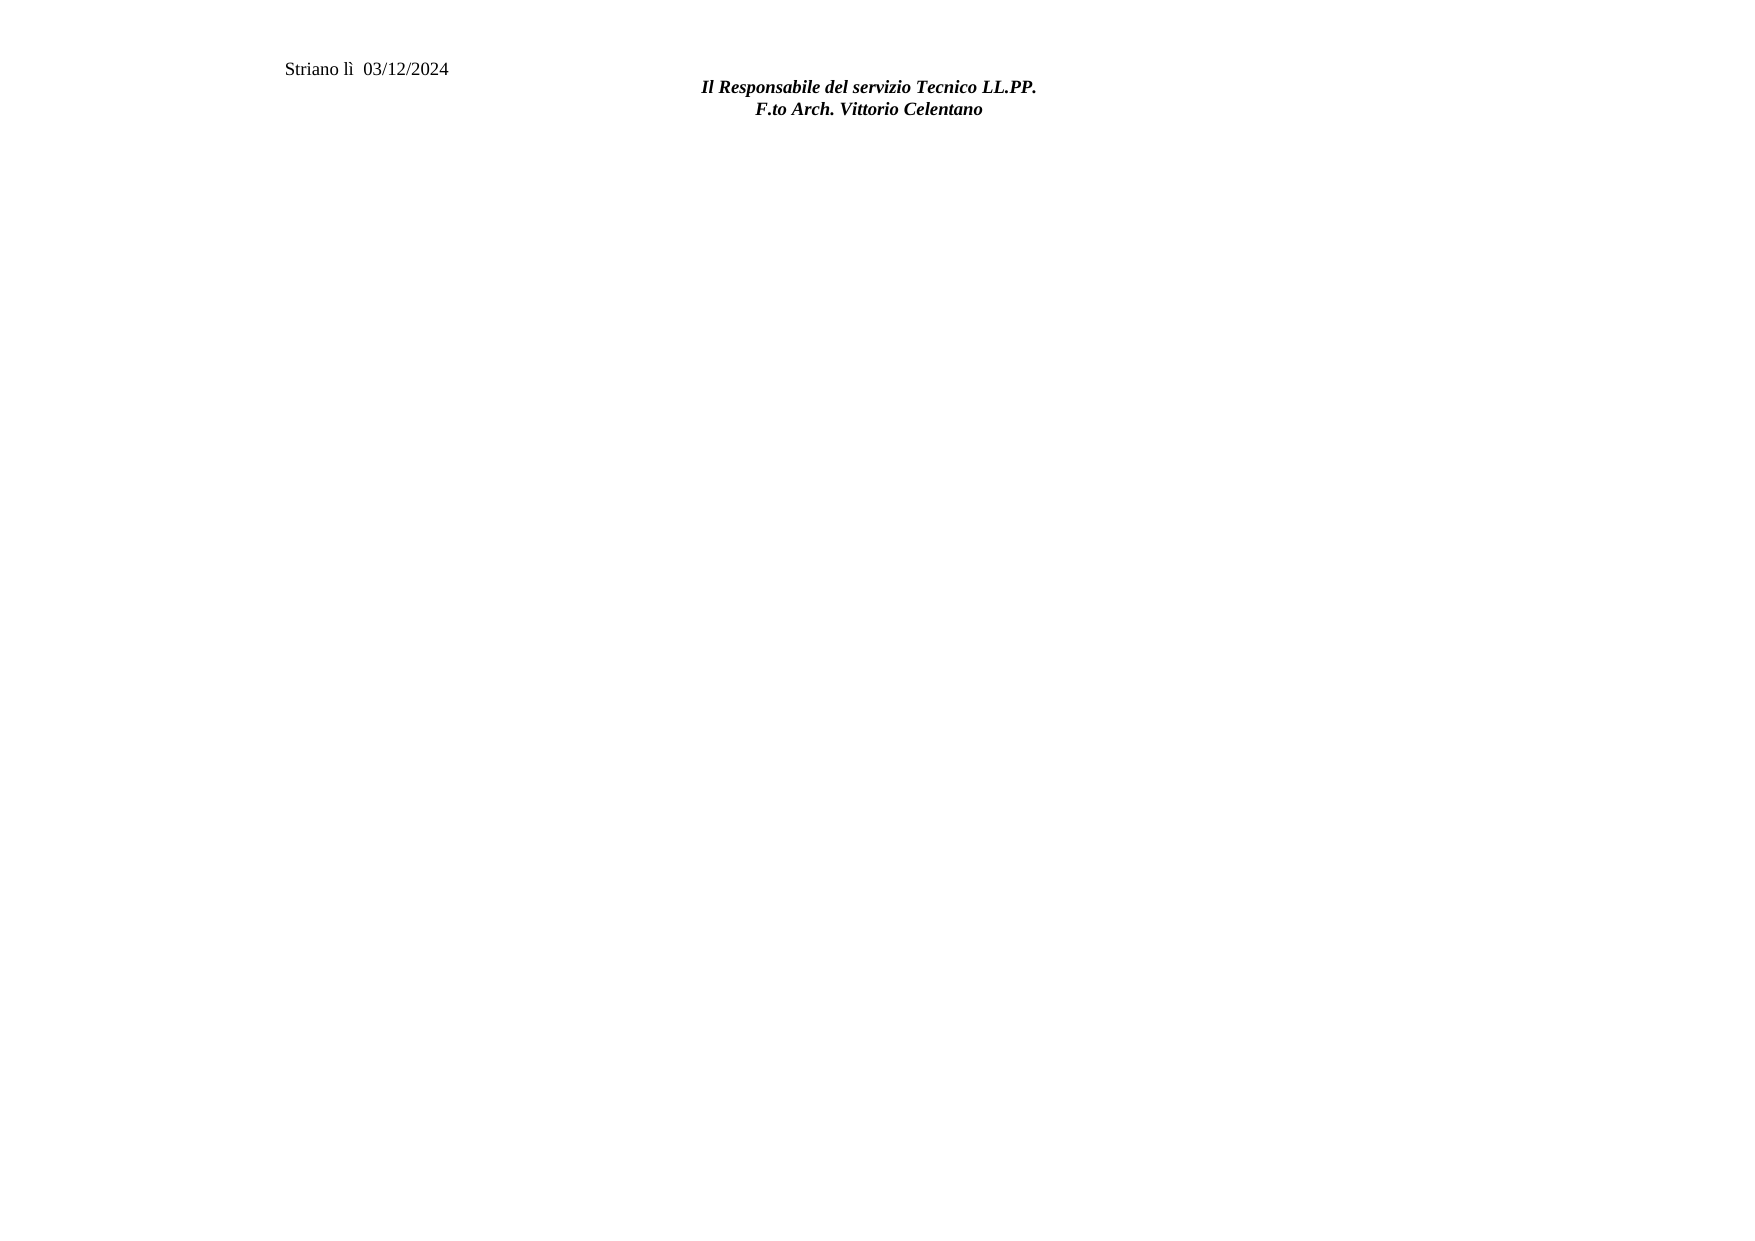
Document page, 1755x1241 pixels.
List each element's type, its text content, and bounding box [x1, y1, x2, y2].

text Striano lì 03/12/2024 [266, 58, 467, 80]
text F.to Arch. Vittorio Celentano [646, 98, 1094, 119]
text Il Responsabile del servizio Tecnico LL.PP. [646, 76, 1094, 98]
